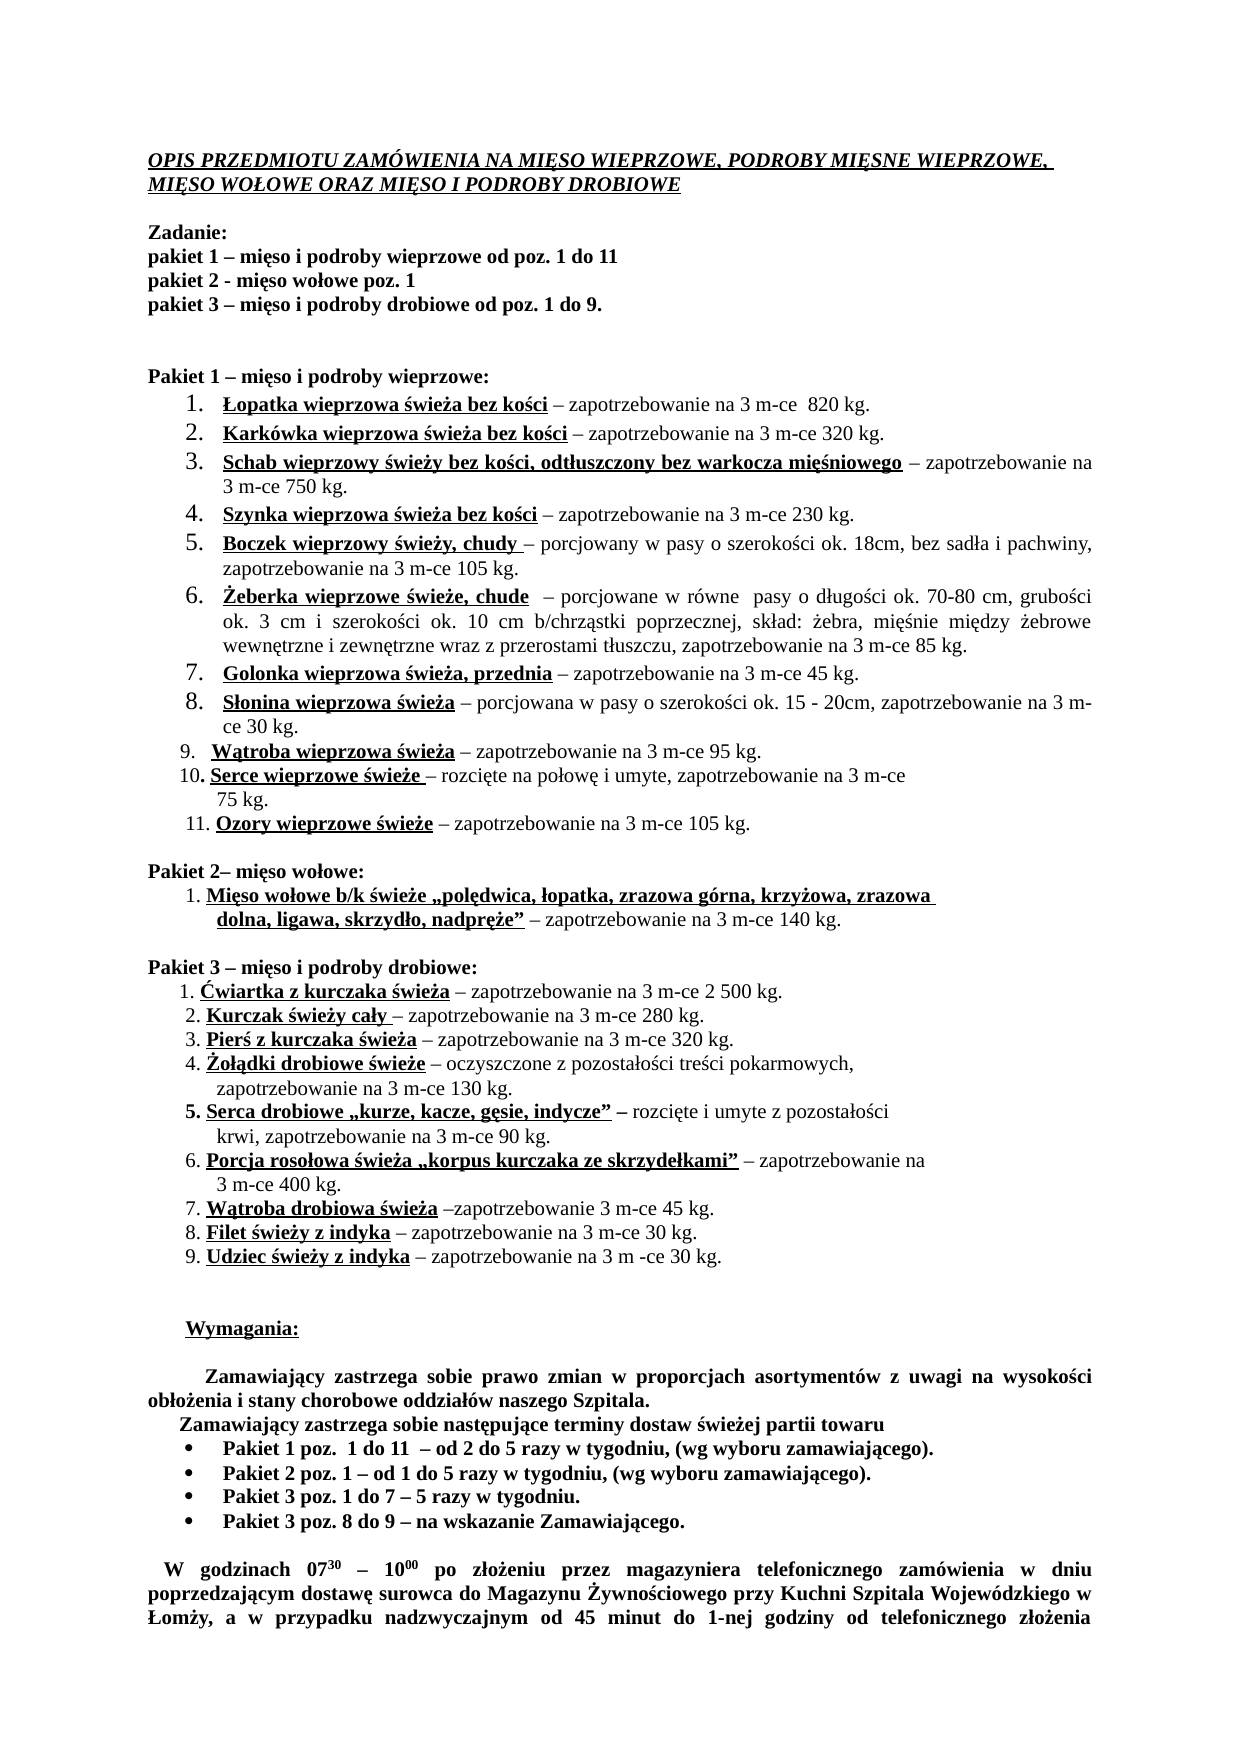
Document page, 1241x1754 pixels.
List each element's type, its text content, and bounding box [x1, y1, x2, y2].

text 11. Ozory wieprzowe świeże – zapotrzebowanie na 3 m-ce 105 kg. [185, 811, 1093, 835]
list Schab wieprzowy świeży bez kości, odtłuszczony bez warkocza mięśniowego – zapotrzebowanie na 3 m-ce 750 kg. [185, 446, 1093, 498]
text 1. Mięso wołowe b/k świeże „polędwica, łopatka, zrazowa górna, krzyżowa, zrazowa [185, 883, 1093, 907]
list Pakiet 2 poz. 1 – od 1 do 5 razy w tygodniu, (wg wyboru zamawiającego). [185, 1460, 1093, 1484]
text Pakiet 2– mięso wołowe: [148, 859, 1093, 883]
text 7. Wątroba drobiowa świeża –zapotrzebowanie 3 m-ce 45 kg. [185, 1196, 1093, 1220]
text Wymagania: [185, 1316, 1093, 1340]
list Szynka wieprzowa świeża bez kości – zapotrzebowanie na 3 m-ce 230 kg. [185, 498, 1093, 527]
list Karkówka wieprzowa świeża bez kości – zapotrzebowanie na 3 m-ce 320 kg. [185, 417, 1093, 446]
list Łopatka wieprzowa świeża bez kości – zapotrzebowanie na 3 m-ce 820 kg. [185, 388, 1093, 417]
text 3 m-ce 400 kg. [185, 1172, 1093, 1196]
text OPIS PRZEDMIOTU ZAMÓWIENIA NA MIĘSO WIEPRZOWE, PODROBY MIĘSNE WIEPRZOWE, MIĘSO WOŁOWE ORAZ MIĘSO I PODROBY DROBIOWE [148, 148, 1093, 196]
text 3. Pierś z kurczaka świeża – zapotrzebowanie na 3 m-ce 320 kg. [185, 1027, 1093, 1051]
text W godzinach 0730 – 1000 po złożeniu przez magazyniera telefonicznego zamówienia w dniu poprzedzającym dostawę surowca do Magazynu Żywnościowego przy Kuchni Szpitala Wojewódzkiego w Łomży, a w przypadku nadzwyczajnym od 45 minut do 1-nej godziny od telefonicznego złożenia [148, 1557, 1093, 1629]
list Pakiet 3 poz. 8 do 9 – na wskazanie Zamawiającego. [185, 1508, 1093, 1533]
text 10. Serce wieprzowe świeże – rozcięte na połowę i umyte, zapotrzebowanie na 3 m-ce [148, 763, 1093, 787]
text 75 kg. [185, 787, 1093, 811]
text Zamawiający zastrzega sobie prawo zmian w proporcjach asortymentów z uwagi na wysokości obłożenia i stany chorobowe oddziałów naszego Szpitala. [148, 1364, 1093, 1412]
text Zadanie: [148, 220, 1093, 244]
text 1. Ćwiartka z kurczaka świeża – zapotrzebowanie na 3 m-ce 2 500 kg. [148, 979, 1093, 1003]
text Pakiet 1 – mięso i podroby wieprzowe: [148, 364, 1093, 388]
text Pakiet 3 – mięso i podroby drobiowe: [148, 955, 1093, 979]
text 8. Filet świeży z indyka – zapotrzebowanie na 3 m-ce 30 kg. [185, 1220, 1093, 1244]
list Golonka wieprzowa świeża, przednia – zapotrzebowanie na 3 m-ce 45 kg. [185, 657, 1093, 686]
list Pakiet 3 poz. 1 do 7 – 5 razy w tygodniu. [185, 1484, 1093, 1508]
text 4. Żołądki drobiowe świeże – oczyszczone z pozostałości treści pokarmowych, [185, 1051, 1093, 1075]
text 2. Kurczak świeży cały – zapotrzebowanie na 3 m-ce 280 kg. [185, 1003, 1093, 1027]
list Pakiet 1 poz. 1 do 11 – od 2 do 5 razy w tygodniu, (wg wyboru zamawiającego). [185, 1436, 1093, 1460]
list Żeberka wieprzowe świeże, chude – porcjowane w równe pasy o długości ok. 70-80 cm, grubości ok. 3 cm i szerokości ok. 10 cm b/chrząstki poprzecznej, skład: żebra, mięśnie między żebrowe wewnętrzne i zewnętrzne wraz z przerostami tłuszczu, zapotrzebowanie na 3 m-ce 85 kg. [185, 580, 1093, 657]
text pakiet 3 – mięso i podroby drobiowe od poz. 1 do 9. [148, 292, 1093, 316]
text 9. Wątroba wieprzowa świeża – zapotrzebowanie na 3 m-ce 95 kg. [154, 738, 1093, 763]
text 6. Porcja rosołowa świeża „korpus kurczaka ze skrzydełkami” – zapotrzebowanie na [185, 1148, 1093, 1172]
list Słonina wieprzowa świeża – porcjowana w pasy o szerokości ok. 15 - 20cm, zapotrzebowanie na 3 m-ce 30 kg. [185, 686, 1093, 738]
text Zamawiający zastrzega sobie następujące terminy dostaw świeżej partii towaru [148, 1412, 1093, 1436]
text 9. Udziec świeży z indyka – zapotrzebowanie na 3 m -ce 30 kg. [185, 1244, 1093, 1268]
text dolna, ligawa, skrzydło, nadpręże” – zapotrzebowanie na 3 m-ce 140 kg. [185, 907, 1093, 931]
text pakiet 1 – mięso i podroby wieprzowe od poz. 1 do 11 [148, 244, 1093, 268]
text krwi, zapotrzebowanie na 3 m-ce 90 kg. [185, 1123, 1093, 1148]
text pakiet 2 - mięso wołowe poz. 1 [148, 268, 1093, 292]
list Boczek wieprzowy świeży, chudy – porcjowany w pasy o szerokości ok. 18cm, bez sadła i pachwiny, zapotrzebowanie na 3 m-ce 105 kg. [185, 527, 1093, 580]
text zapotrzebowanie na 3 m-ce 130 kg. [185, 1075, 1093, 1099]
text 5. Serca drobiowe „kurze, kacze, gęsie, indycze” – rozcięte i umyte z pozostałości [185, 1099, 1093, 1123]
